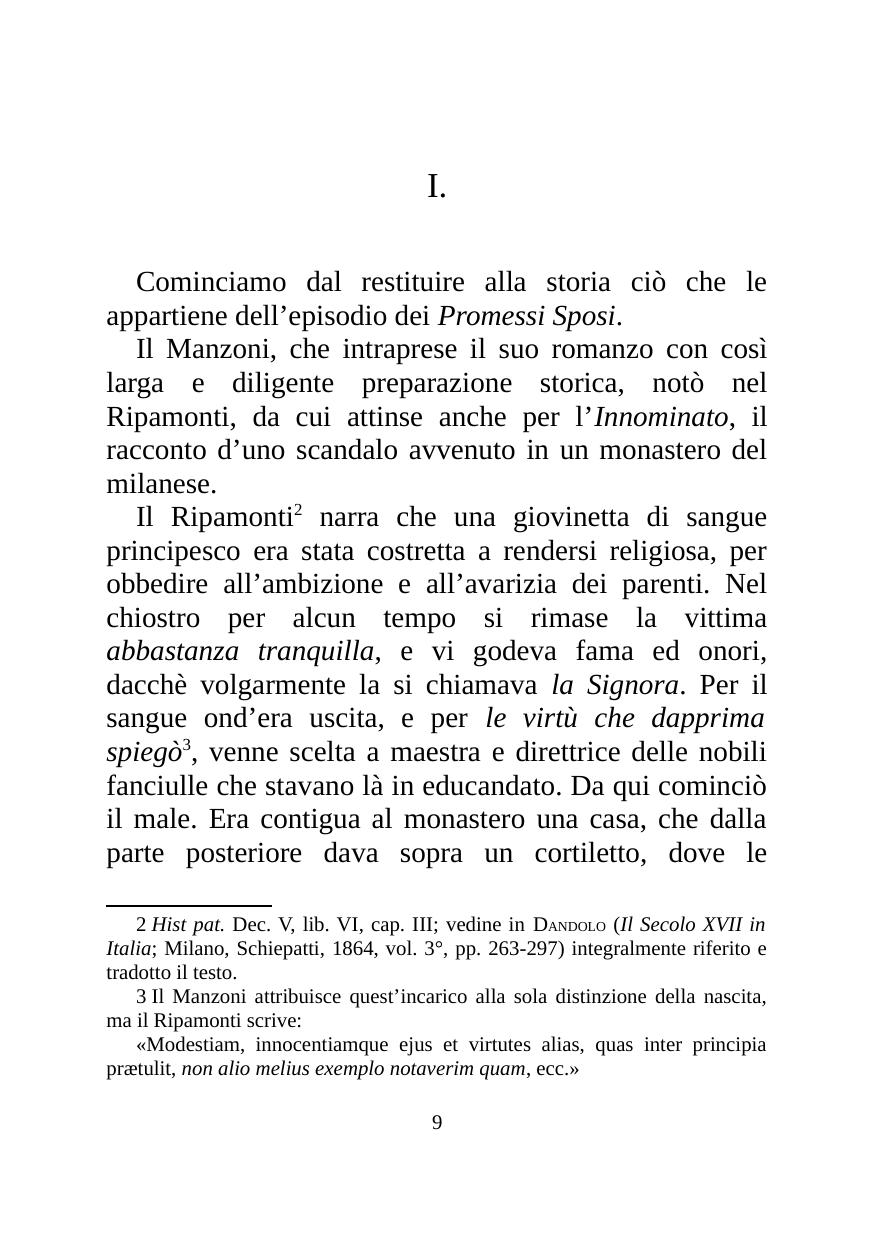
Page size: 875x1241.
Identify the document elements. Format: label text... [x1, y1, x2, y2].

subtitle I. [106, 165, 768, 206]
text Cominciamo dal restituire alla storia ciò che le appartiene dell’episodio dei Promessi Sposi. [106, 264, 768, 332]
text Il Manzoni, che intraprese il suo romanzo con così larga e diligente preparazione storica, notò nel Ripamonti, da cui attinse anche per l’Innominato, il racconto d’uno scandalo avvenuto in un monastero del milanese. [106, 332, 768, 499]
text Hist pat. Dec. V, lib. VI, cap. III; vedine in Dandolo (Il Secolo XVII in Italia; Milano, Schiepatti, 1864, vol. 3°, pp. 263-297) integralmente riferito e tradotto il testo. [106, 912, 768, 984]
text Il Ripamonti narra che una giovinetta di sangue principesco era stata costretta a rendersi religiosa, per obbedire all’ambizione e all’avarizia dei parenti. Nel chiostro per alcun tempo si rimase la vittima abbastanza tranquilla, e vi godeva fama ed onori, dacchè volgarmente la si chiamava la Signora. Per il sangue ond’era uscita, e per le virtù che dapprima spiegò, venne scelta a maestra e direttrice delle nobili fanciulle che stavano là in educandato. Da qui cominciò il male. Era contigua al monastero una casa, che dalla parte posteriore dava sopra un cortiletto, dove le [106, 499, 768, 868]
text «Modestiam, innocentiamque ejus et virtutes alias, quas inter principia prætulit, non alio melius exemplo notaverim quam, ecc.» [106, 1032, 768, 1080]
text Il Manzoni attribuisce quest’incarico alla sola distinzione della nascita, ma il Ripamonti scrive: [106, 984, 768, 1032]
